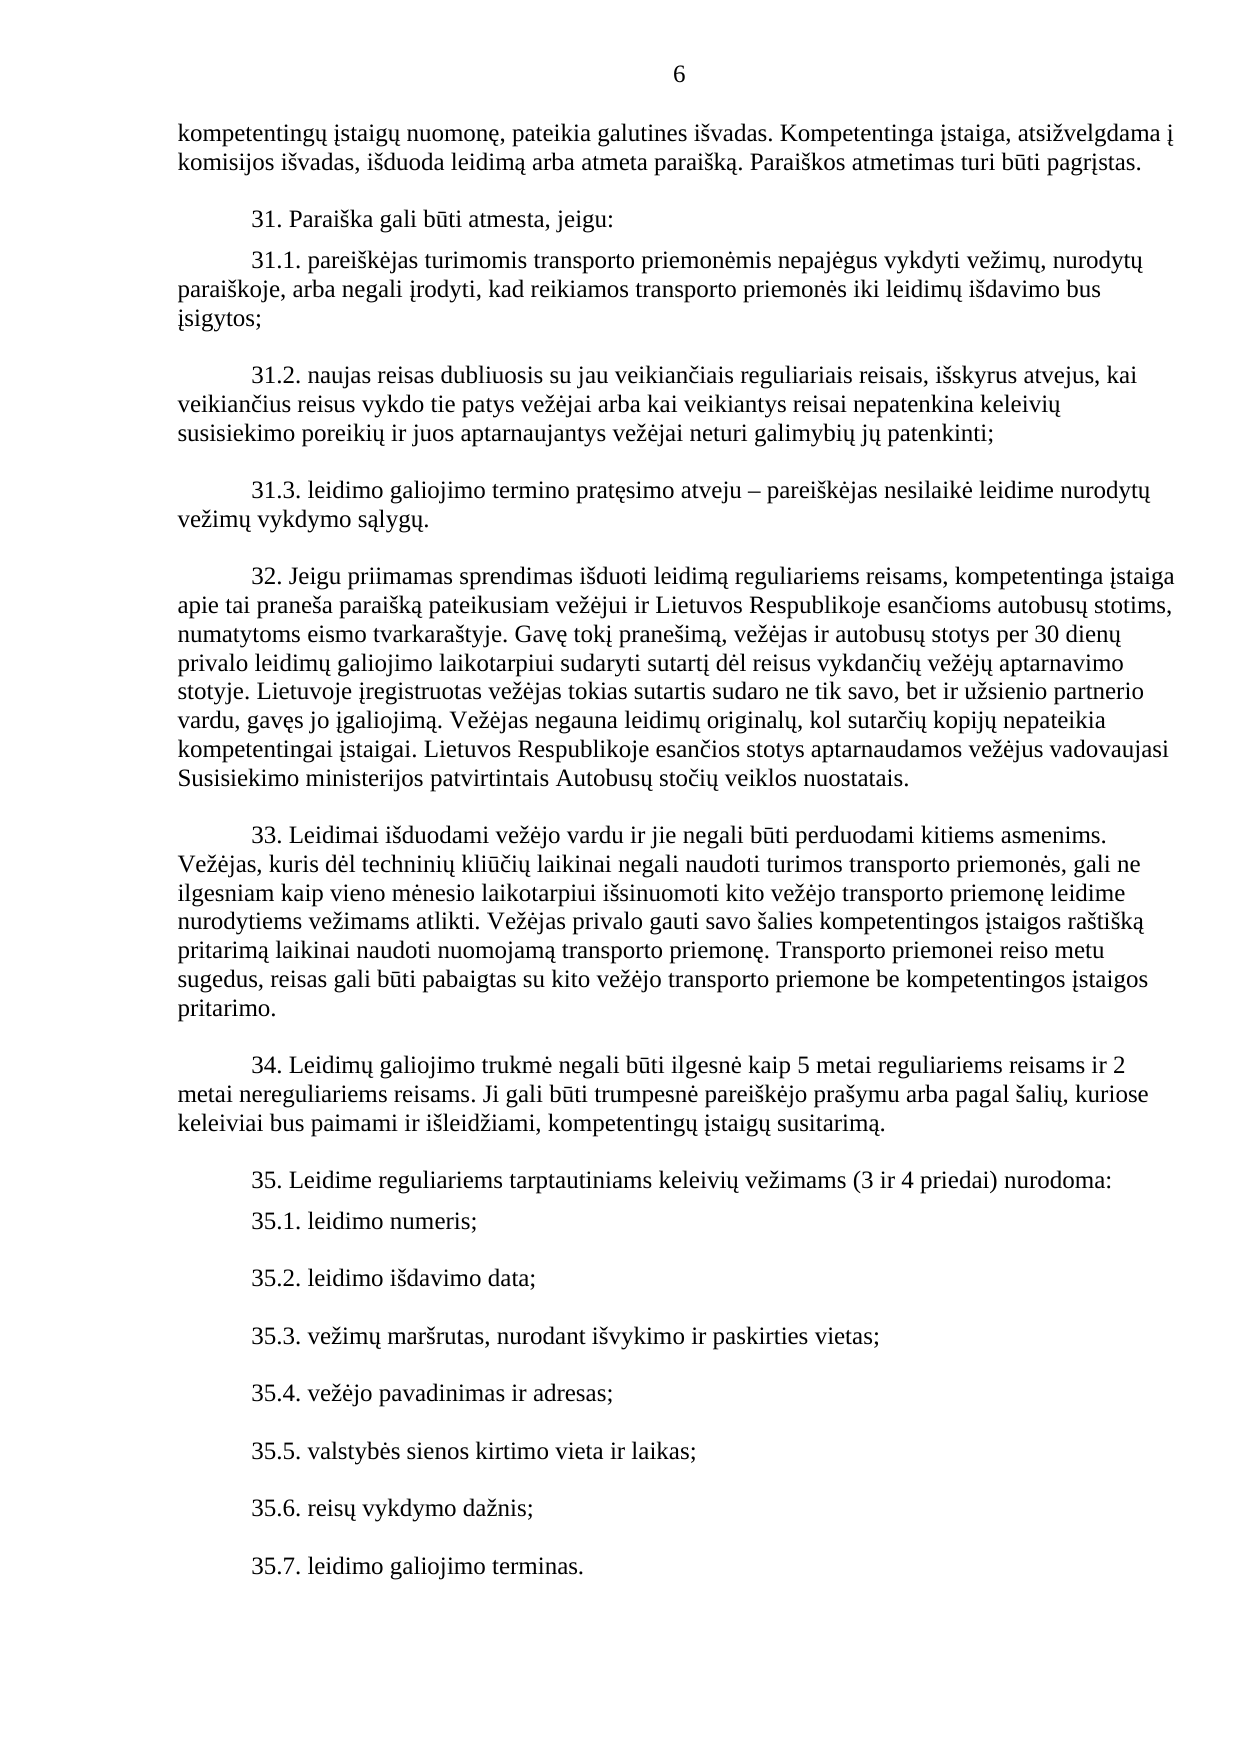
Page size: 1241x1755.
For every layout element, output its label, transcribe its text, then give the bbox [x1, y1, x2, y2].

text 35.5. valstybės sienos kirtimo vieta ir laikas; [177, 1436, 1181, 1464]
text 31. Paraiška gali būti atmesta, jeigu: [177, 204, 1181, 233]
text 31.1. pareiškėjas turimomis transporto priemonėmis nepajėgus vykdyti vežimų, nurodytų paraiškoje, arba negali įrodyti, kad reikiamos transporto priemonės iki leidimų išdavimo bus įsigytos; [177, 245, 1181, 331]
text 33. Leidimai išduodami vežėjo vardu ir jie negali būti perduodami kitiems asmenims. Vežėjas, kuris dėl techninių kliūčių laikinai negali naudoti turimos transporto priemonės, gali ne ilgesniam kaip vieno mėnesio laikotarpiui išsinuomoti kito vežėjo transporto priemonę leidime nurodytiems vežimams atlikti. Vežėjas privalo gauti savo šalies kompetentingos įstaigos raštišką pritarimą laikinai naudoti nuomojamą transporto priemonę. Transporto priemonei reiso metu sugedus, reisas gali būti pabaigtas su kito vežėjo transporto priemone be kompetentingos įstaigos pritarimo. [177, 820, 1181, 1021]
text 31.3. leidimo galiojimo termino pratęsimo atveju – pareiškėjas nesilaikė leidime nurodytų vežimų vykdymo sąlygų. [177, 475, 1181, 533]
text 31.2. naujas reisas dubliuosis su jau veikiančiais reguliariais reisais, išskyrus atvejus, kai veikiančius reisus vykdo tie patys vežėjai arba kai veikiantys reisai nepatenkina keleivių susisiekimo poreikių ir juos aptarnaujantys vežėjai neturi galimybių jų patenkinti; [177, 360, 1181, 446]
text 34. Leidimų galiojimo trukmė negali būti ilgesnė kaip 5 metai reguliariems reisams ir 2 metai nereguliariems reisams. Ji gali būti trumpesnė pareiškėjo prašymu arba pagal šalių, kuriose keleiviai bus paimami ir išleidžiami, kompetentingų įstaigų susitarimą. [177, 1050, 1181, 1136]
text 35. Leidime reguliariems tarptautiniams keleivių vežimams (3 ir 4 priedai) nurodoma: [177, 1165, 1181, 1194]
text 35.6. reisų vykdymo dažnis; [177, 1493, 1181, 1522]
text 35.1. leidimo numeris; [177, 1206, 1181, 1234]
text 32. Jeigu priimamas sprendimas išduoti leidimą reguliariems reisams, kompetentinga įstaiga apie tai praneša paraišką pateikusiam vežėjui ir Lietuvos Respublikoje esančioms autobusų stotims, numatytoms eismo tvarkaraštyje. Gavę tokį pranešimą, vežėjas ir autobusų stotys per 30 dienų privalo leidimų galiojimo laikotarpiui sudaryti sutartį dėl reisus vykdančių vežėjų aptarnavimo stotyje. Lietuvoje įregistruotas vežėjas tokias sutartis sudaro ne tik savo, bet ir užsienio partnerio vardu, gavęs jo įgaliojimą. Vežėjas negauna leidimų originalų, kol sutarčių kopijų nepateikia kompetentingai įstaigai. Lietuvos Respublikoje esančios stotys aptarnaudamos vežėjus vadovaujasi Susisiekimo ministerijos patvirtintais Autobusų stočių veiklos nuostatais. [177, 561, 1181, 791]
text 35.4. vežėjo pavadinimas ir adresas; [177, 1378, 1181, 1407]
text 35.3. vežimų maršrutas, nurodant išvykimo ir paskirties vietas; [177, 1321, 1181, 1349]
text kompetentingų įstaigų nuomonę, pateikia galutines išvadas. Kompetentinga įstaiga, atsižvelgdama į komisijos išvadas, išduoda leidimą arba atmeta paraišką. Paraiškos atmetimas turi būti pagrįstas. [177, 118, 1181, 176]
text 35.7. leidimo galiojimo terminas. [177, 1551, 1181, 1579]
text 35.2. leidimo išdavimo data; [177, 1263, 1181, 1292]
